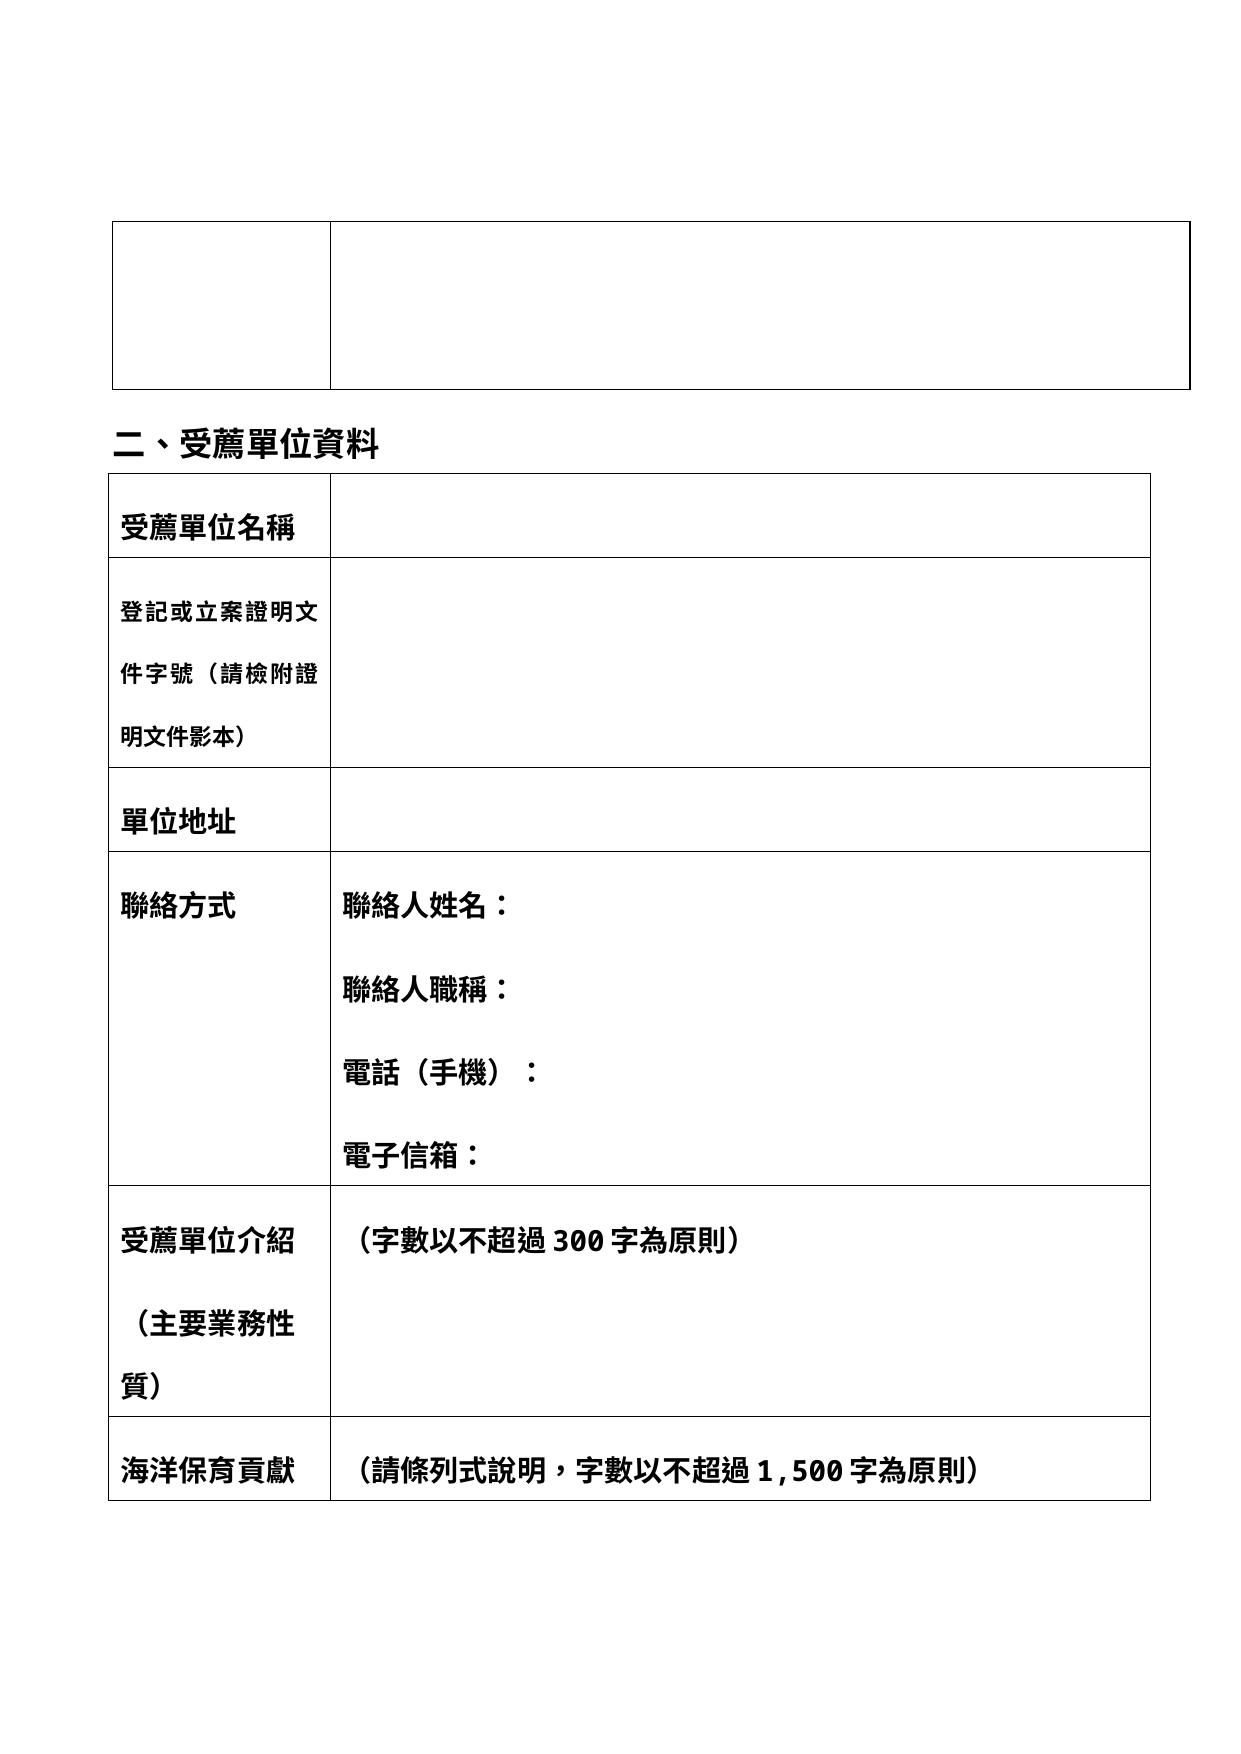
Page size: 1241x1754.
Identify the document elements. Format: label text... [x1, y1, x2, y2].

table_cell （字數以不超過300字為原則） [331, 1186, 1150, 1416]
table_cell 單位地址 [109, 768, 330, 851]
table_cell [331, 558, 1150, 767]
table_cell 海洋保育貢獻 [109, 1417, 330, 1500]
table_cell [113, 222, 330, 388]
table_cell 聯絡方式 [109, 852, 330, 1185]
text 二、受薦單位資料 [112, 400, 1128, 462]
table_cell 登記或立案證明文件字號（請檢附證明文件影本） [109, 558, 330, 767]
table_header 受薦單位名稱 [109, 474, 330, 557]
table_cell 聯絡人姓名： 聯絡人職稱： 電話（手機）： 電子信箱： [331, 852, 1150, 1185]
table_header [331, 474, 1150, 557]
table_cell [331, 768, 1150, 851]
table_cell （請條列式說明，字數以不超過1,500字為原則） [331, 1417, 1150, 1500]
table_cell [331, 222, 1189, 388]
table_cell 受薦單位介紹 （主要業務性質） [109, 1186, 330, 1416]
